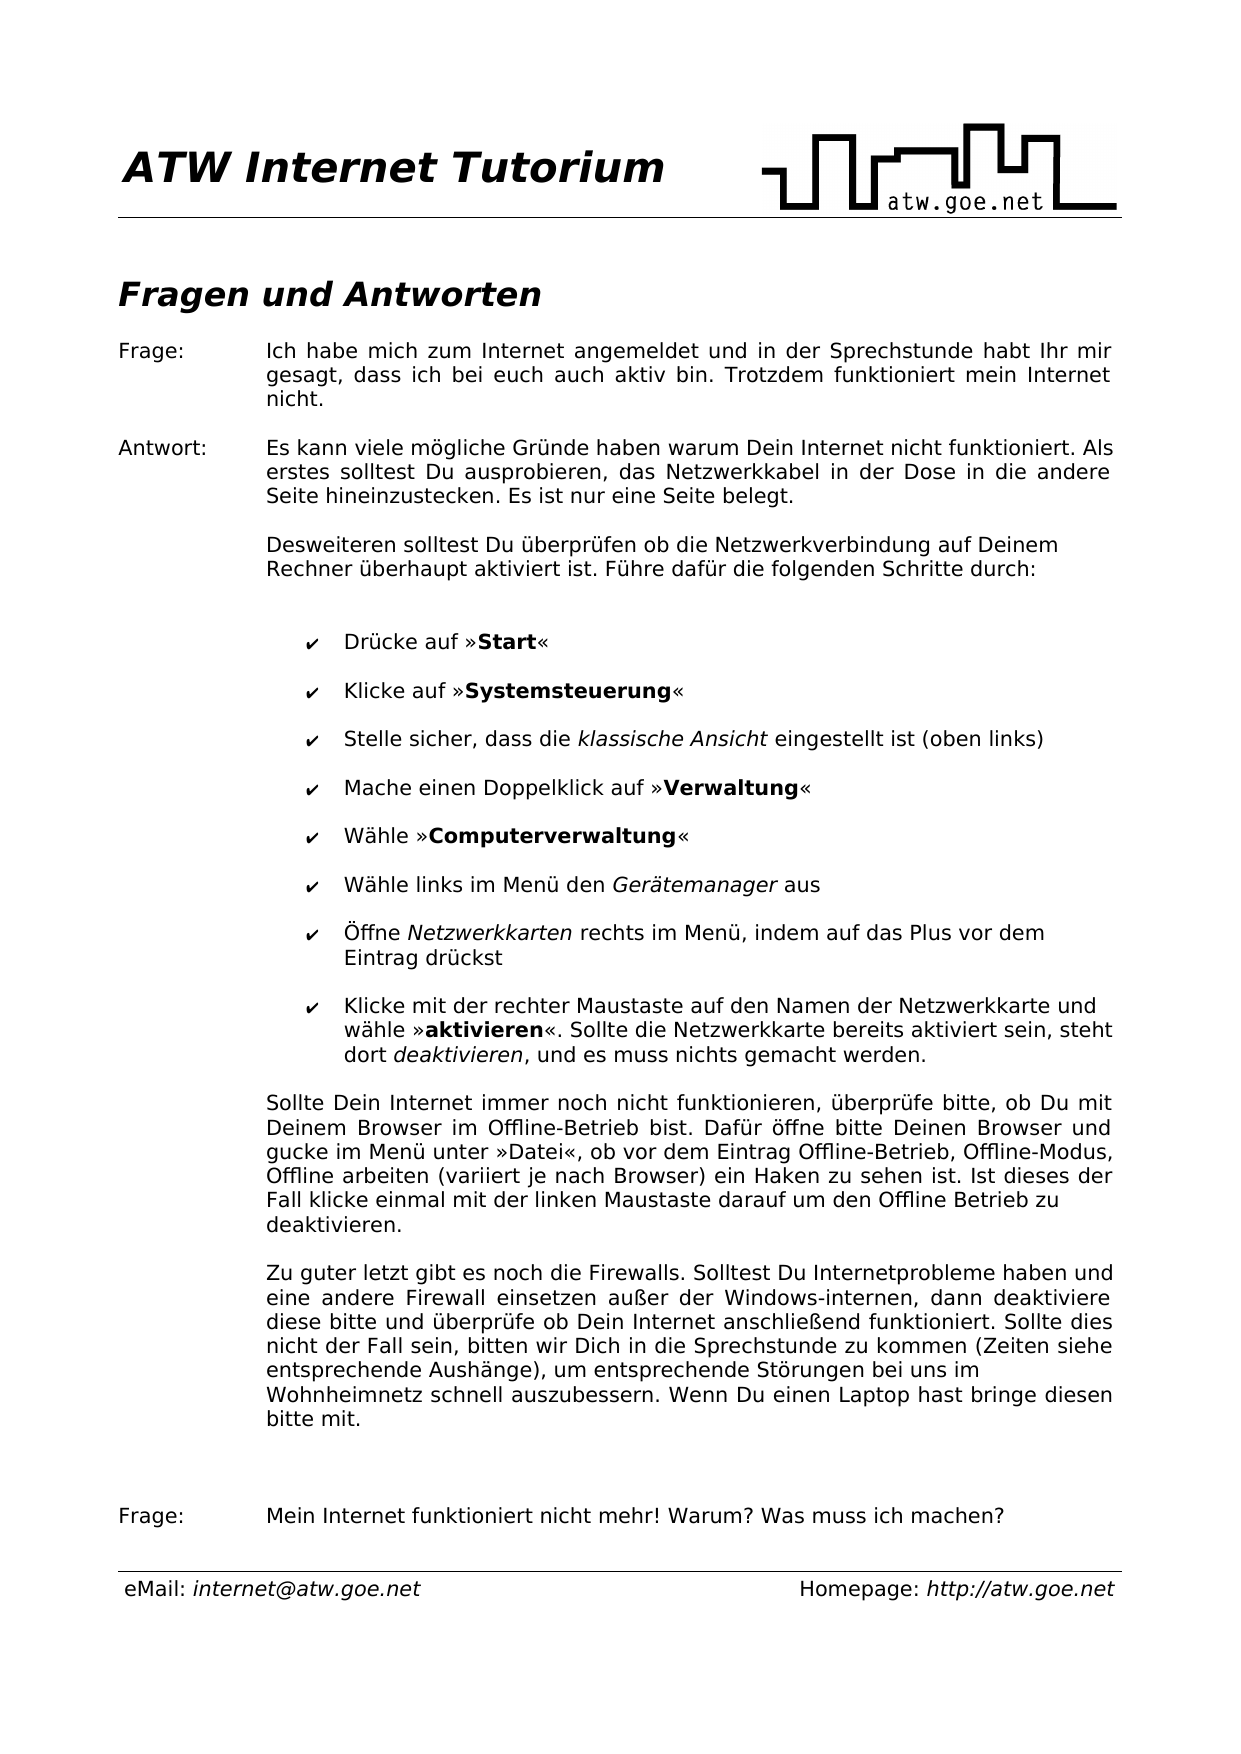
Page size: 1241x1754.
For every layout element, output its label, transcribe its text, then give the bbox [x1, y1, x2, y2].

text Frage: Ich habe mich zum Internet angemeldet und in der Sprechstunde habt Ihr mir gesagt, dass ich bei euch auch aktiv bin. Trotzdem funktioniert mein Internet nicht. [118, 339, 1122, 412]
list Stelle sicher, dass die klassische Ansicht eingestellt ist (oben links) [306, 727, 1122, 776]
list Mache einen Doppelklick auf »Verwaltung« [306, 776, 1122, 824]
text Fragen und Antworten [118, 276, 1122, 315]
text Desweiteren solltest Du überprüfen ob die Netzwerkverbindung auf Deinem Rechner überhaupt aktiviert ist. Führe dafür die folgenden Schritte durch: [118, 533, 1122, 582]
list Klicke mit der rechter Maustaste auf den Namen der Netzwerkkarte und wähle »aktivieren«. Sollte die Netzwerkkarte bereits aktiviert sein, steht dort deaktivieren, und es muss nichts gemacht werden. [306, 994, 1122, 1067]
list Drücke auf »Start« [306, 630, 1122, 654]
list Öffne Netzwerkkarten rechts im Menü, indem auf das Plus vor dem Eintrag drückst [306, 921, 1122, 994]
text Sollte Dein Internet immer noch nicht funktionieren, überprüfe bitte, ob Du mit Deinem Browser im Offline-Betrieb bist. Dafür öffne bitte Deinen Browser und gucke im Menü unter »Datei«, ob vor dem Eintrag Offline-Betrieb, Offline-Modus, Offline arbeiten (variiert je nach Browser) ein Haken zu sehen ist. Ist dieses der Fall klicke einmal mit der linken Maustaste darauf um den Offline Betrieb zu deaktivieren. [118, 1091, 1122, 1237]
text Antwort: Es kann viele mögliche Gründe haben warum Dein Internet nicht funktioniert. Als erstes solltest Du ausprobieren, das Netzwerkkabel in der Dose in die andere Seite hineinzustecken. Es ist nur eine Seite belegt. [118, 436, 1122, 509]
text Zu guter letzt gibt es noch die Firewalls. Solltest Du Internetprobleme haben und eine andere Firewall einsetzen außer der Windows-internen, dann deaktiviere diese bitte und überprüfe ob Dein Internet anschließend funktioniert. Sollte dies nicht der Fall sein, bitten wir Dich in die Sprechstunde zu kommen (Zeiten siehe entsprechende Aushänge), um entsprechende Störungen bei uns im Wohnheimnetz schnell auszubessern. Wenn Du einen Laptop hast bringe diesen bitte mit. [118, 1261, 1122, 1431]
list Wähle »Computerverwaltung« [306, 824, 1122, 873]
list Wähle links im Menü den Gerätemanager aus [306, 873, 1122, 921]
picture [761, 123, 1117, 215]
text Frage: Mein Internet funktioniert nicht mehr! Warum? Was muss ich machen? [118, 1504, 1122, 1528]
list Klicke auf »Systemsteuerung« [306, 679, 1122, 727]
